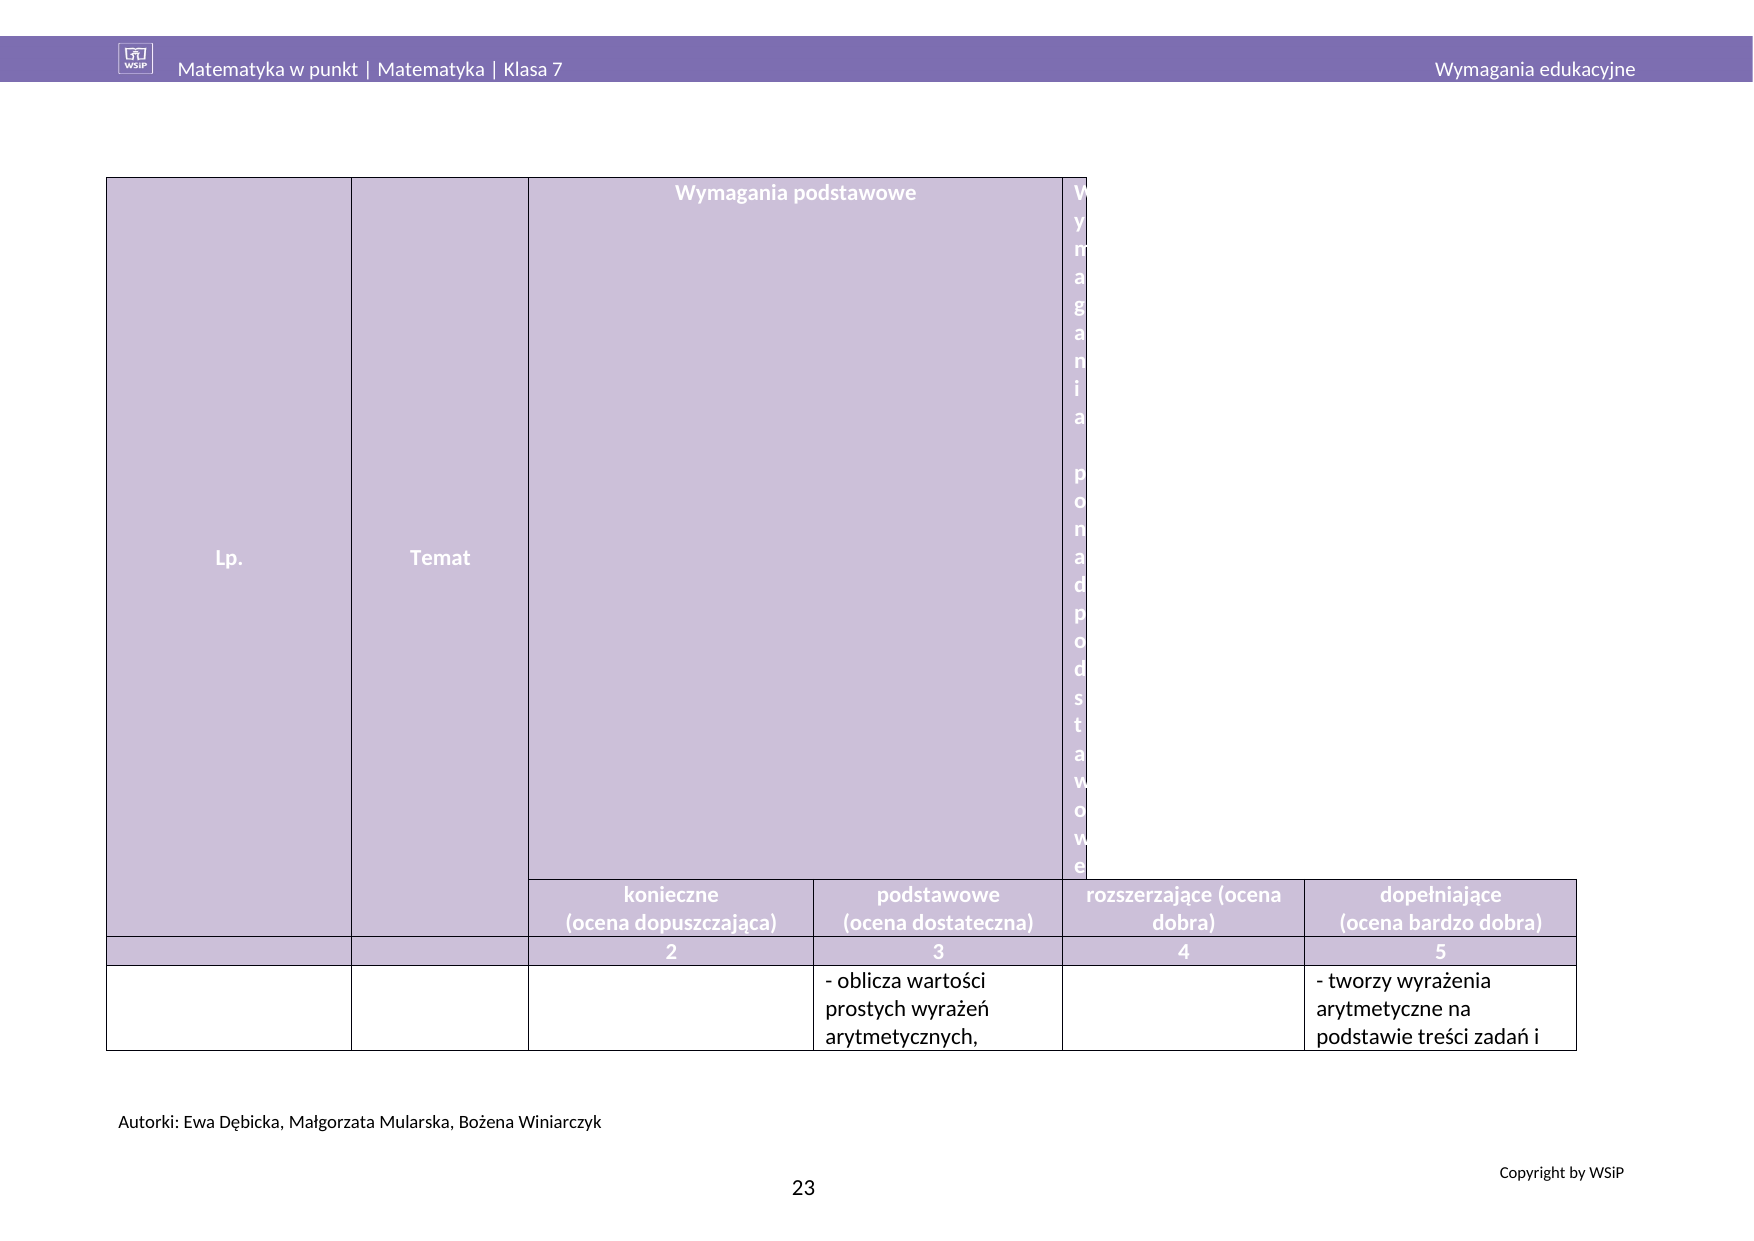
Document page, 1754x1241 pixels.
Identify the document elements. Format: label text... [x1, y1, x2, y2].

table_cell podstawowe (ocena dostateczna) [814, 880, 1062, 936]
table_cell rozszerzające (ocena dobra) [1063, 880, 1304, 936]
table_cell konieczne (ocena dopuszczająca) [529, 880, 813, 936]
table_header Lp. [107, 178, 351, 936]
table_cell [1063, 966, 1304, 1050]
table_cell dopełniające (ocena bardzo dobra) [1305, 880, 1576, 936]
table_header Wymagania podstawowe [529, 178, 1062, 879]
table_cell 2 [529, 937, 813, 965]
table_cell 3 [814, 937, 1062, 965]
table_cell 5 [1305, 937, 1576, 965]
picture [0, 36, 1753, 82]
table_cell [352, 966, 528, 1050]
table_cell 4 [1063, 937, 1304, 965]
table_cell [107, 966, 351, 1050]
table_cell [352, 937, 528, 965]
table_cell - tworzy wyrażenia arytmetyczne na podstawie treści zadań i [1305, 966, 1576, 1050]
table_cell - oblicza wartości prostych wyrażeń arytmetycznych, [814, 966, 1062, 1050]
table_cell [107, 937, 351, 965]
table_header Wymagania ponadpodstawowe [1063, 178, 1086, 879]
table_header Temat [352, 178, 528, 936]
table_cell [529, 966, 813, 1050]
